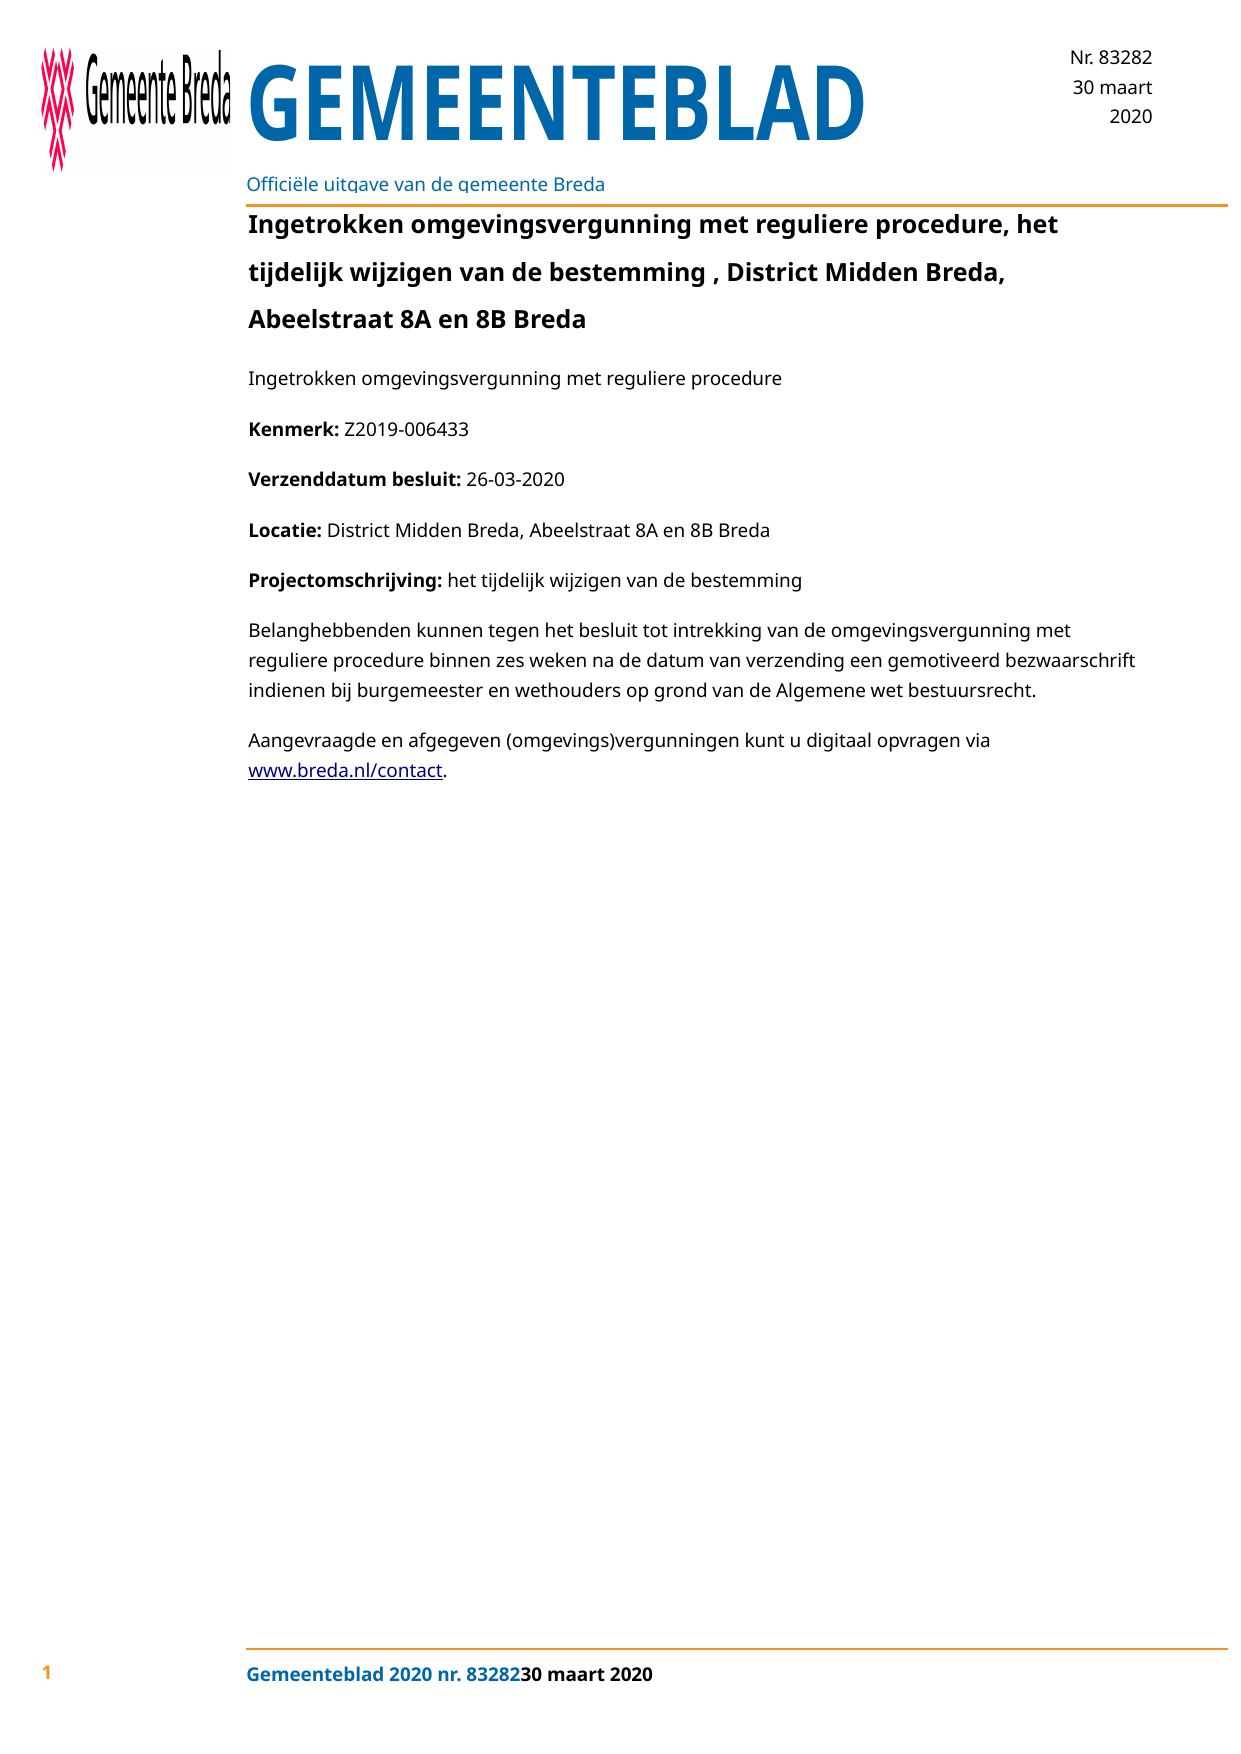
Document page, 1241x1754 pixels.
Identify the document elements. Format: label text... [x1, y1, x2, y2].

text Verzenddatum besluit: 26-03-2020 [248, 466, 1152, 492]
picture [41, 47, 231, 172]
text Aangevraagde en afgegeven (omgevings)vergunningen kunt u digitaal opvragen via www.breda.nl/contact. [248, 727, 1152, 782]
text Ingetrokken omgevingsvergunning met reguliere procedure [248, 366, 1152, 391]
text Kenmerk: Z2019-006433 [248, 416, 1152, 442]
text Locatie: District Midden Breda, Abeelstraat 8A en 8B Breda [248, 517, 1152, 542]
text Belanghebbenden kunnen tegen het besluit tot intrekking van de omgevingsvergunning met reguliere procedure binnen zes weken na de datum van verzending een gemotiveerd bezwaarschrift indienen bij burgemeester en wethouders op grond van de Algemene wet bestuursrecht. [248, 618, 1152, 702]
text Ingetrokken omgevingsvergunning met reguliere procedure, het tijdelijk wijzigen van de bestemming , District Midden Breda, Abeelstraat 8A en 8B Breda [248, 207, 1152, 336]
text Projectomschrijving: het tijdelijk wijzigen van de bestemming [248, 567, 1152, 593]
